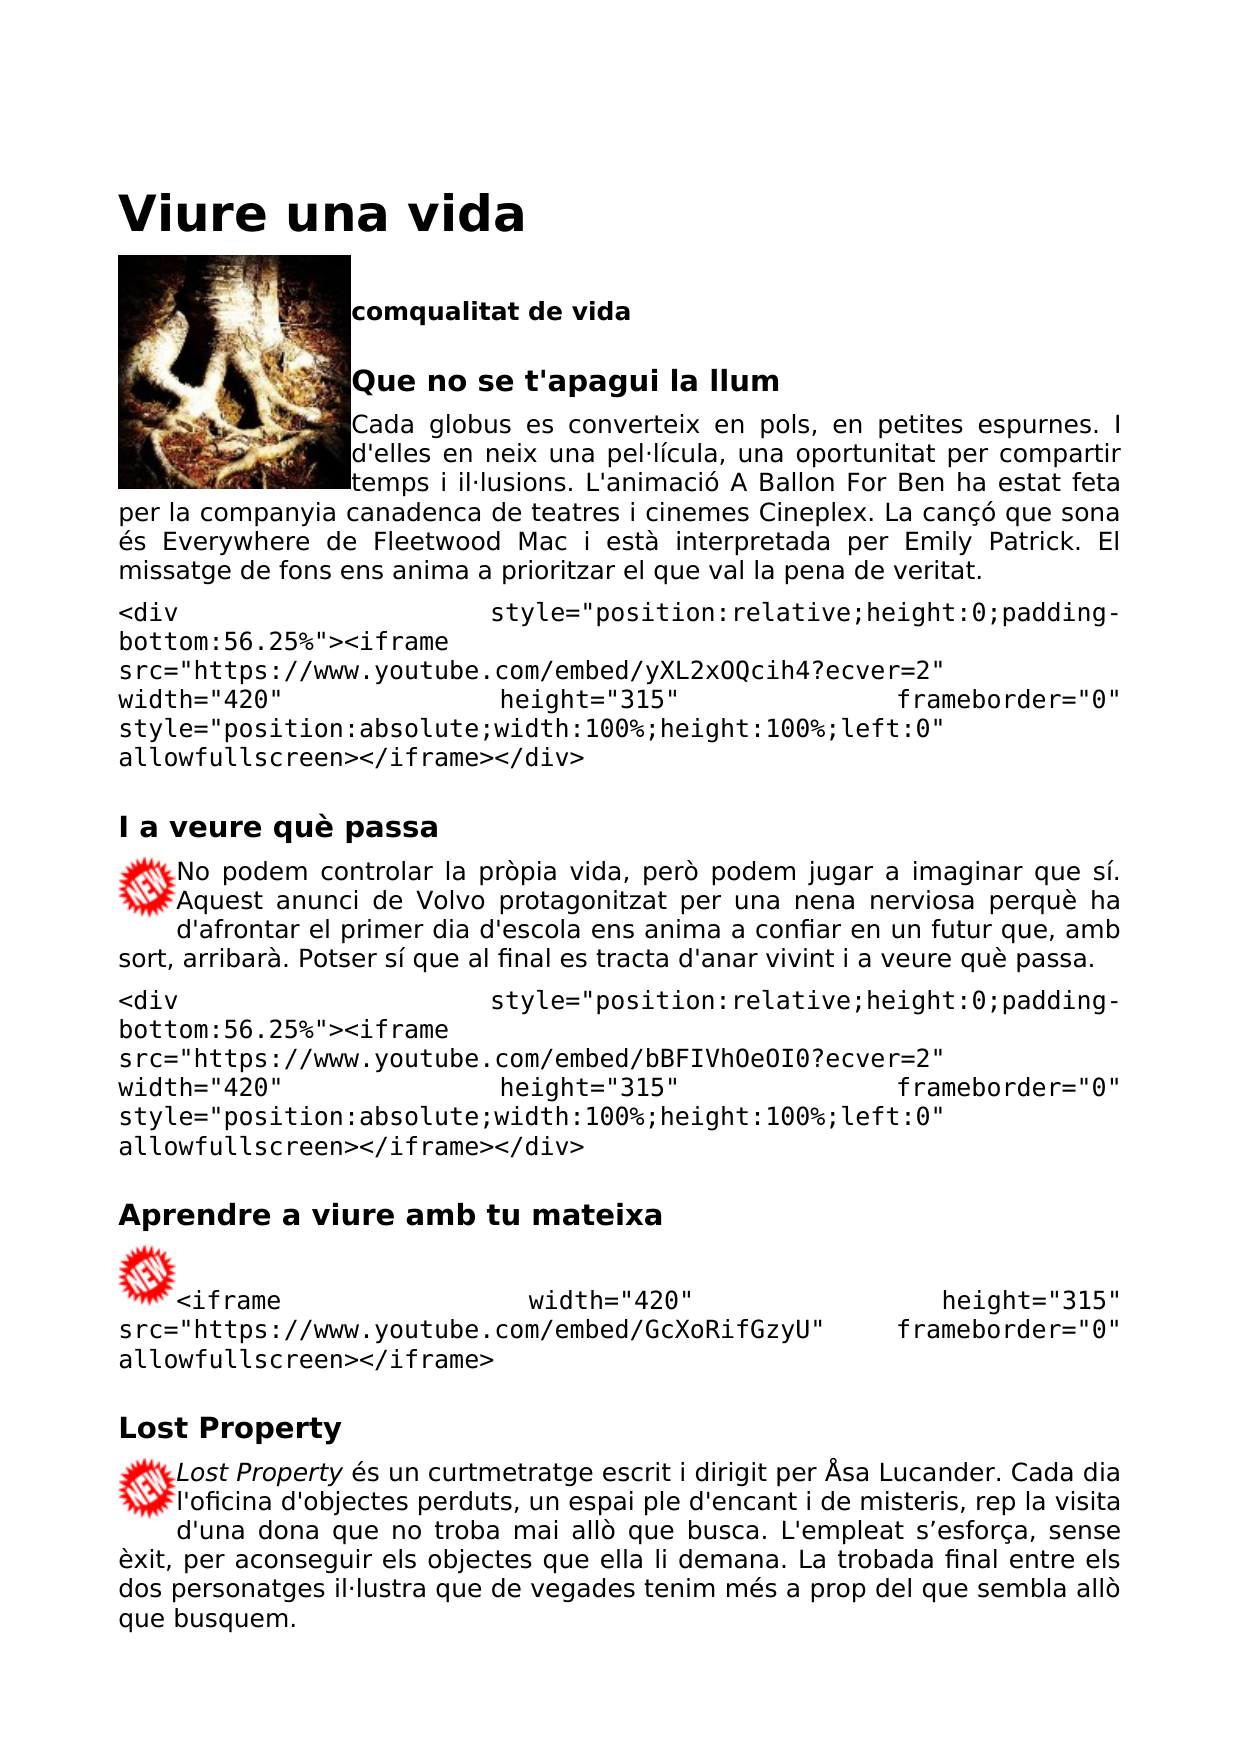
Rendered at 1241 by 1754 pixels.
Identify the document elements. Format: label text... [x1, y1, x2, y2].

subtitle I a veure què passa [118, 810, 1122, 844]
text Cada globus es converteix en pols, en petites espurnes. I d'elles en neix una pel·lícula, una oportunitat per compartir temps i il·lusions. L'animació A Ballon For Ben ha estat feta per la companyia canadenca de teatres i cinemes Cineplex. La cançó que sona és Everywhere de Fleetwood Mac i està interpretada per Emily Patrick. El missatge de fons ens anima a prioritzar el que val la pena de veritat. [118, 410, 1122, 585]
text comqualitat de vida [351, 297, 1122, 326]
picture [118, 1458, 176, 1519]
subtitle Lost Property [118, 1412, 1122, 1446]
picture [118, 255, 351, 489]
picture [118, 856, 176, 918]
text <div style="position:relative;height:0;padding-bottom:56.25%"><iframe src="https://www.youtube.com/embed/yXL2xOQcih4?ecver=2" width="420" height="315" frameborder="0" style="position:absolute;width:100%;height:100%;left:0" allowfullscreen></iframe></div> [118, 598, 1122, 773]
picture [118, 1245, 176, 1306]
subtitle Que no se t'apagui la llum [351, 364, 1122, 398]
subtitle Viure una vida [118, 185, 1122, 243]
text Lost Property és un curtmetratge escrit i dirigit per Åsa Lucander. Cada dia l'oficina d'objectes perduts, un espai ple d'encant i de misteris, rep la visita d'una dona que no troba mai allò que busca. L'empleat s’esforça, sense èxit, per aconseguir els objectes que ella li demana. La trobada final entre els dos personatges il·lustra que de vegades tenim més a prop del que sembla allò que busquem. [118, 1458, 1122, 1633]
text No podem controlar la pròpia vida, però podem jugar a imaginar que sí. Aquest anunci de Volvo protagonitzat per una nena nerviosa perquè ha d'afrontar el primer dia d'escola ens anima a confiar en un futur que, amb sort, arribarà. Potser sí que al final es tracta d'anar vivint i a veure què passa. [118, 857, 1122, 973]
text <div style="position:relative;height:0;padding-bottom:56.25%"><iframe src="https://www.youtube.com/embed/bBFIVhOeOI0?ecver=2" width="420" height="315" frameborder="0" style="position:absolute;width:100%;height:100%;left:0" allowfullscreen></iframe></div> [118, 986, 1122, 1161]
subtitle Aprendre a viure amb tu mateixa [118, 1198, 1122, 1232]
text <iframe width="420" height="315" src="https://www.youtube.com/embed/GcXoRifGzyU" frameborder="0" allowfullscreen></iframe> [118, 1287, 1122, 1374]
